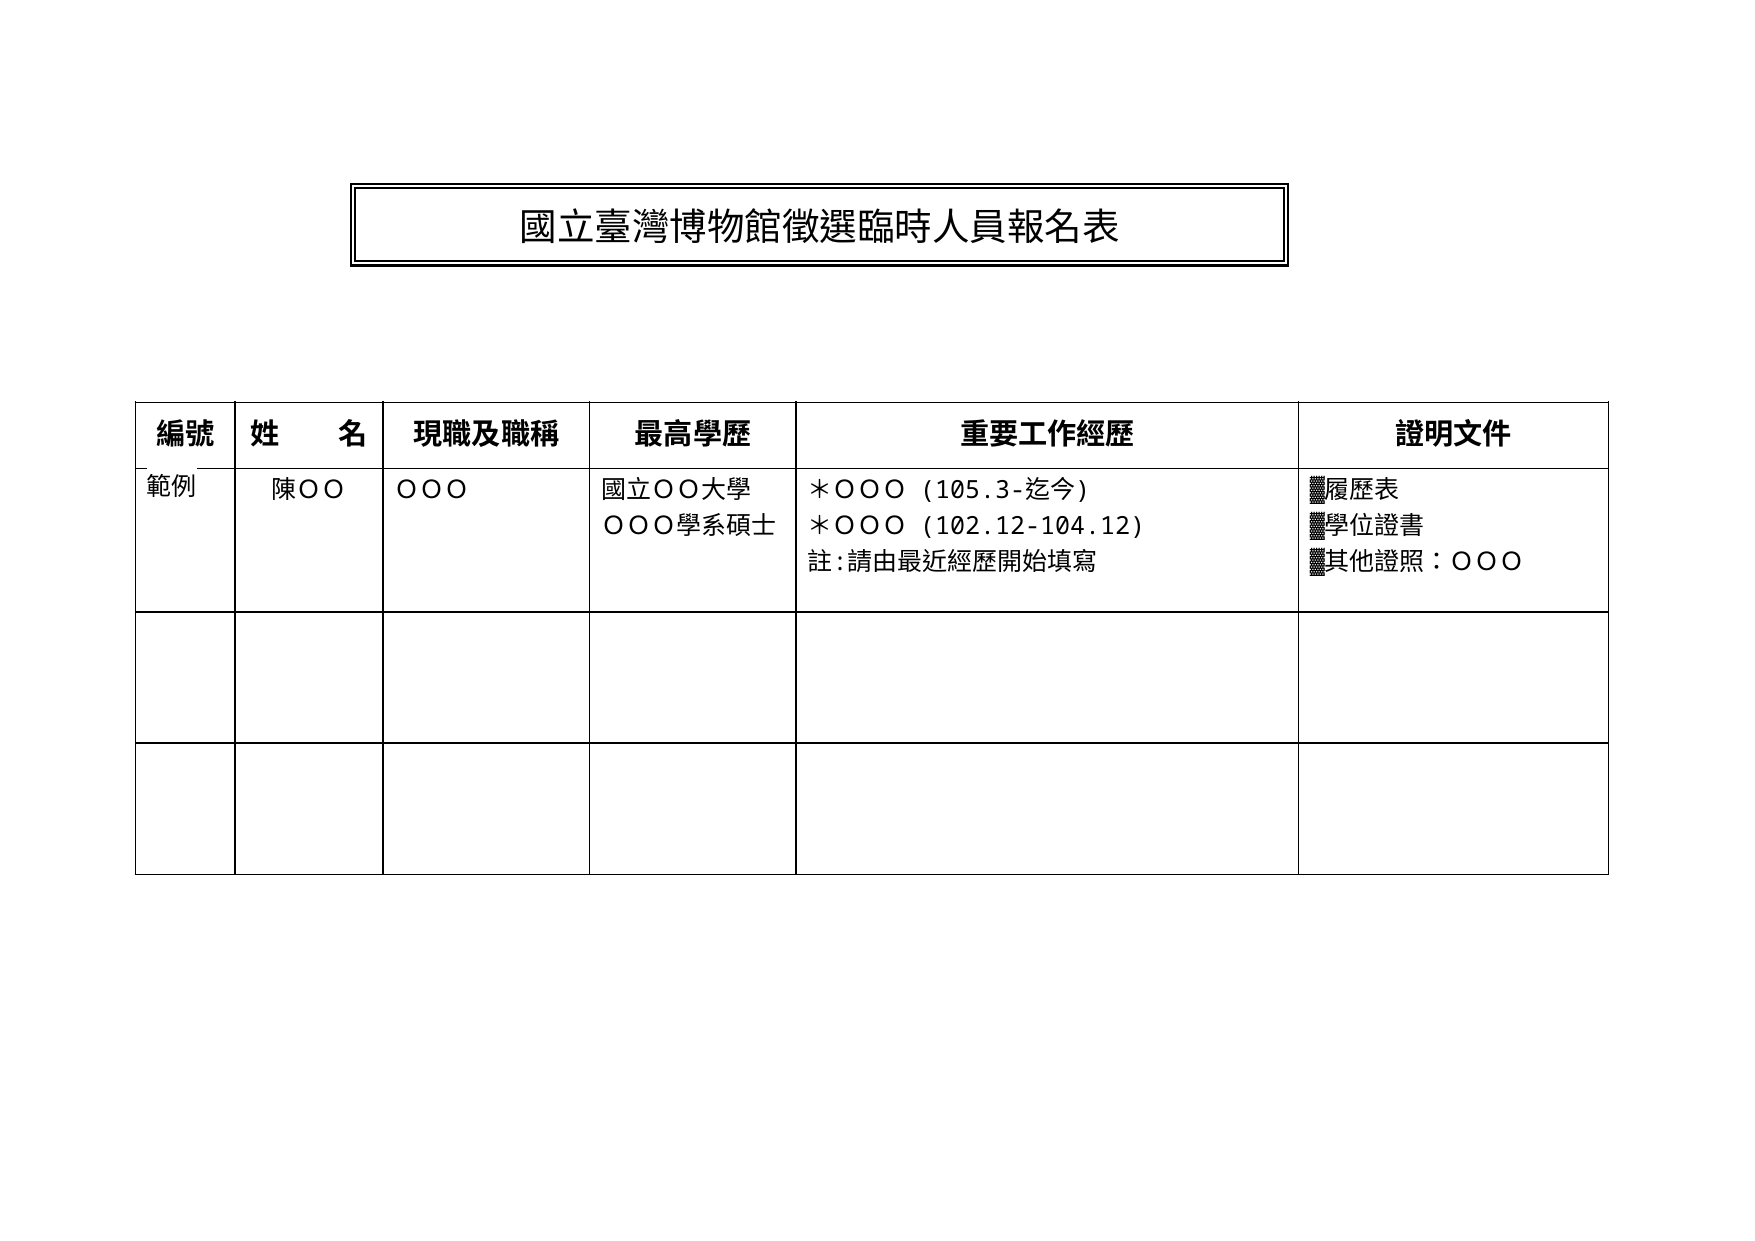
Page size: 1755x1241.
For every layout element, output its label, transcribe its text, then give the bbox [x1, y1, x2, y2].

table_cell ＊ＯＯＯ (105.3-迄今) ＊ＯＯＯ (102.12-104.12) 註:請由最近經歷開始填寫 [797, 469, 1298, 611]
table_cell [797, 613, 1298, 742]
table_cell [1299, 613, 1608, 742]
table_cell [590, 613, 795, 742]
table_header 重要工作經歷 [797, 403, 1298, 467]
table_cell [136, 613, 234, 742]
table_cell [590, 744, 795, 873]
table_cell [236, 744, 382, 873]
table_cell [1299, 744, 1608, 873]
table_cell [136, 744, 234, 873]
table_cell [236, 613, 382, 742]
table_cell 陳ＯＯ [236, 469, 382, 611]
table_cell ＯＯＯ [384, 469, 589, 611]
table_cell [384, 613, 589, 742]
text 國立臺灣博物館徵選臨時人員報名表 [371, 197, 1268, 251]
table_header 姓 名 [236, 403, 382, 467]
table_header 現職及職稱 [384, 403, 589, 467]
table_header 編號 [136, 403, 234, 467]
table_cell 範例 [136, 469, 234, 611]
table_header 證明文件 [1299, 403, 1608, 467]
table_cell [797, 744, 1298, 873]
table_header 最高學歷 [590, 403, 795, 467]
table_cell [384, 744, 589, 873]
table_cell 國立ＯＯ大學 ＯＯＯ學系碩士 [590, 469, 795, 611]
table_cell ▓履歷表 ▓學位證書 ▓其他證照：ＯＯＯ [1299, 469, 1608, 611]
